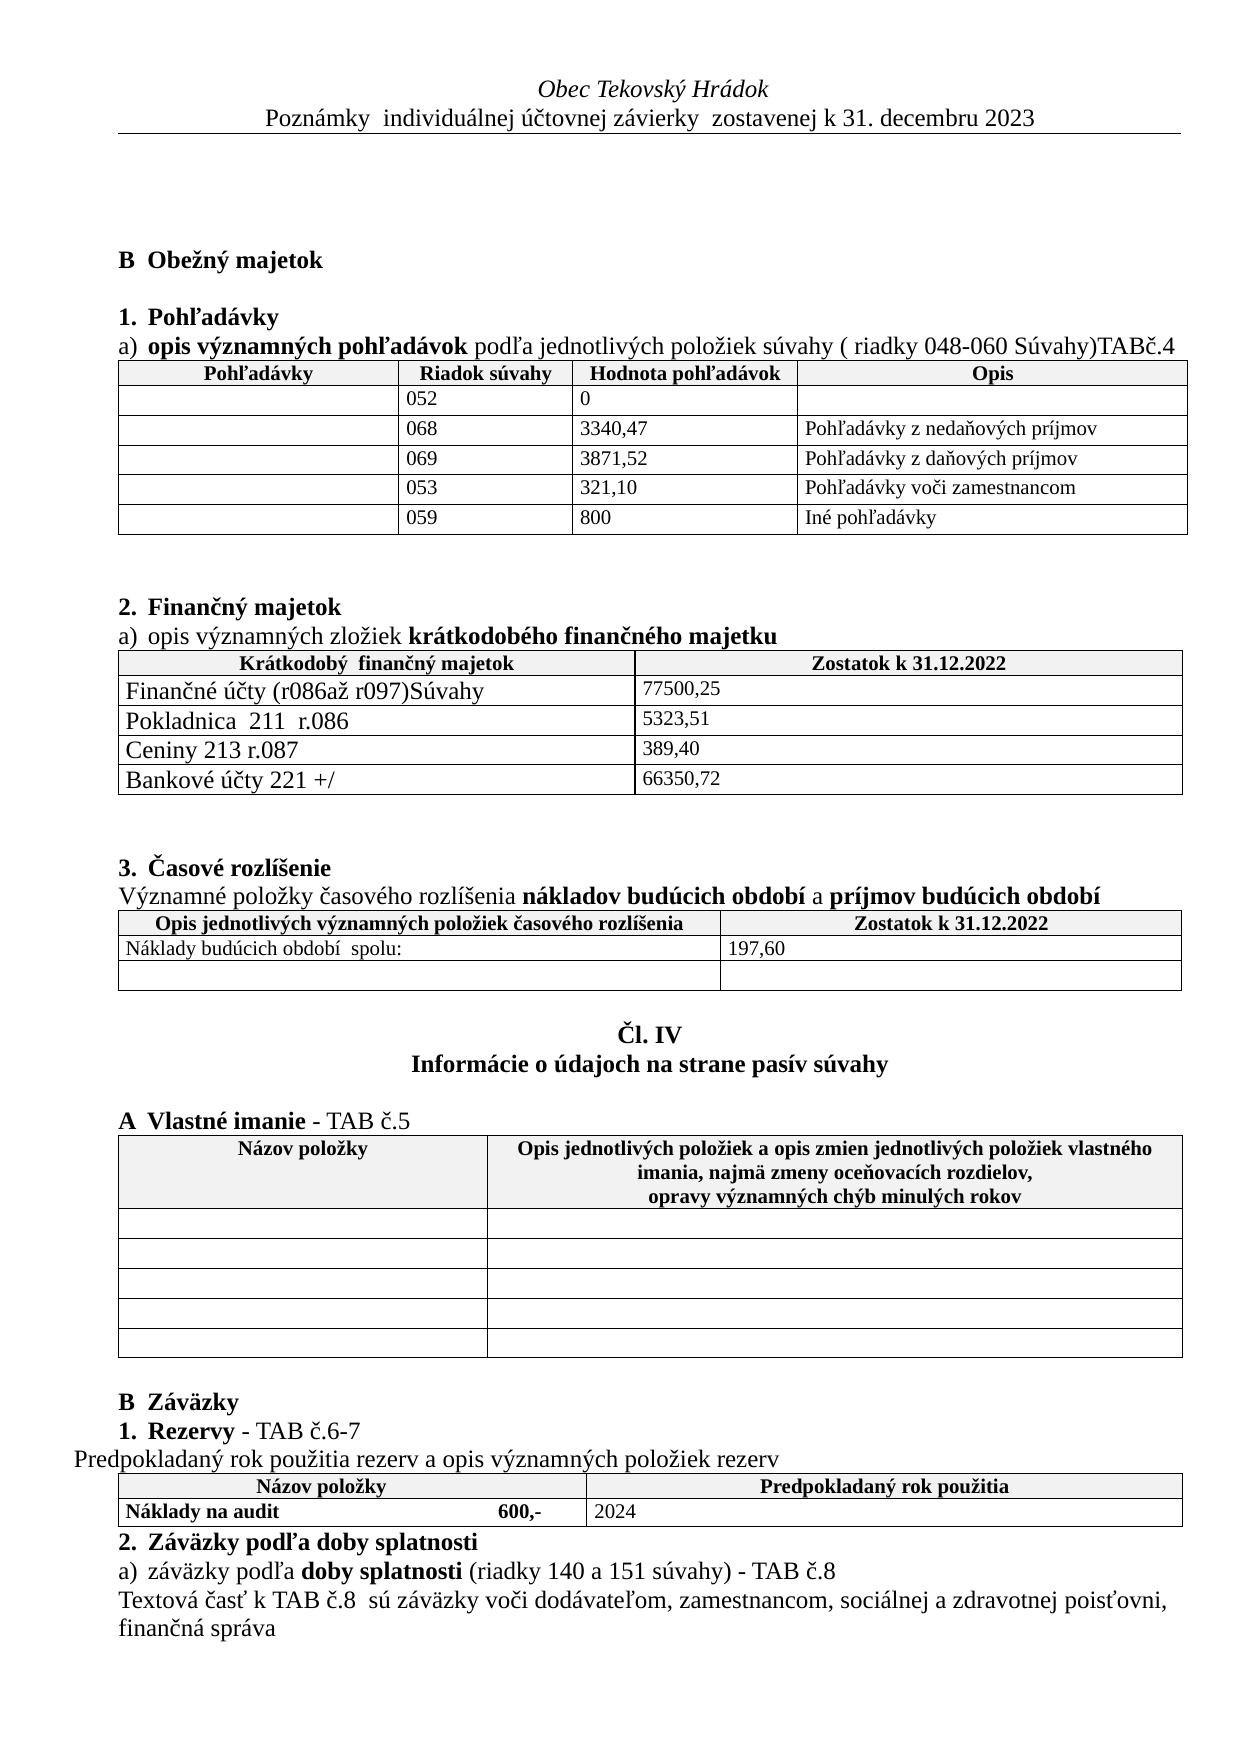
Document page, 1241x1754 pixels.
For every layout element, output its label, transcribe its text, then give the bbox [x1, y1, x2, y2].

table_cell 197,60 [721, 936, 1181, 960]
table_cell Bankové účty 221 +/ [119, 765, 634, 794]
table_cell 66350,72 [636, 765, 1182, 794]
list Finančný majetok [118, 592, 1181, 621]
table_header Názov položky [119, 1474, 586, 1498]
list opis významných zložiek krátkodobého finančného majetku [118, 621, 1181, 650]
table_cell [119, 1209, 487, 1238]
table_cell [488, 1329, 1182, 1357]
list Záväzky podľa doby splatnosti [118, 1527, 1181, 1556]
list Pohľadávky [118, 302, 1181, 331]
table_cell 0 [573, 386, 797, 415]
table_cell [488, 1239, 1182, 1268]
table_cell [119, 1269, 487, 1298]
text Čl. IV [118, 1020, 1181, 1049]
table_cell [119, 1299, 487, 1327]
table_cell 053 [399, 475, 572, 504]
table_cell 800 [573, 505, 797, 534]
table_cell 389,40 [636, 736, 1182, 764]
table_cell [488, 1209, 1182, 1238]
table_header Hodnota pohľadávok [573, 361, 797, 385]
table_header Opis jednotlivých položiek a opis zmien jednotlivých položiek vlastného imania, najmä zmeny oceňovacích rozdielov, opravy významných chýb minulých rokov [488, 1136, 1182, 1208]
table_header Názov položky [119, 1136, 487, 1208]
table_header Zostatok k 31.12.2022 [721, 911, 1181, 935]
table_cell 068 [399, 416, 572, 444]
text Textová časť k TAB č.8 sú záväzky voči dodávateľom, zamestnancom, sociálnej a zdravotnej poisťovni, finančná správa [118, 1585, 1181, 1642]
table_cell [119, 1329, 487, 1357]
text Informácie o údajoch na strane pasív súvahy [118, 1049, 1181, 1077]
text Významné položky časového rozlíšenia nákladov budúcich období a príjmov budúcich období [118, 881, 1181, 910]
table_cell 5323,51 [636, 706, 1182, 734]
text B Obežný majetok [118, 245, 1181, 273]
table_cell [119, 961, 720, 990]
table_cell Pohľadávky voči zamestnancom [798, 475, 1187, 504]
table_cell [119, 505, 398, 534]
table_cell Iné pohľadávky [798, 505, 1187, 534]
list opis významných pohľadávok podľa jednotlivých položiek súvahy ( riadky 048-060 Súvahy)TABč.4 [118, 331, 1181, 360]
table_cell [798, 386, 1187, 415]
text B Záväzky [118, 1387, 1181, 1416]
table_cell 321,10 [573, 475, 797, 504]
table_cell 059 [399, 505, 572, 534]
table_cell Pokladnica 211 r.086 [119, 706, 634, 734]
table_header Riadok súvahy [399, 361, 572, 385]
table_header Opis [798, 361, 1187, 385]
table_cell [721, 961, 1181, 990]
table_cell [119, 475, 398, 504]
table_cell Pohľadávky z daňových príjmov [798, 446, 1187, 474]
table_cell 3871,52 [573, 446, 797, 474]
table_cell [119, 386, 398, 415]
table_cell Náklady budúcich období spolu: [119, 936, 720, 960]
table_cell Náklady na audit 600,- [119, 1499, 586, 1526]
table_header Krátkodobý finančný majetok [119, 651, 634, 675]
table_cell [119, 416, 398, 444]
table_header Pohľadávky [119, 361, 398, 385]
table_header Zostatok k 31.12.2022 [636, 651, 1182, 675]
table_cell [488, 1299, 1182, 1327]
list Časové rozlíšenie [118, 853, 1181, 881]
table_cell Pohľadávky z nedaňových príjmov [798, 416, 1187, 444]
table_header Opis jednotlivých významných položiek časového rozlíšenia [119, 911, 720, 935]
table_cell 069 [399, 446, 572, 474]
list záväzky podľa doby splatnosti (riadky 140 a 151 súvahy) - TAB č.8 [118, 1556, 1181, 1585]
list Rezervy - TAB č.6-7 [118, 1416, 1181, 1444]
text A Vlastné imanie - TAB č.5 [118, 1106, 1181, 1135]
table_header Predpokladaný rok použitia [587, 1474, 1182, 1498]
table_cell Finančné účty (r086až r097)Súvahy [119, 676, 634, 705]
table_cell [488, 1269, 1182, 1298]
text Predpokladaný rok použitia rezerv a opis významných položiek rezerv [74, 1444, 1181, 1473]
table_cell 2024 [587, 1499, 1182, 1526]
table_cell 77500,25 [636, 676, 1182, 705]
table_cell [119, 446, 398, 474]
table_cell 052 [399, 386, 572, 415]
table_cell Ceniny 213 r.087 [119, 736, 634, 764]
table_cell [119, 1239, 487, 1268]
table_cell 3340,47 [573, 416, 797, 444]
